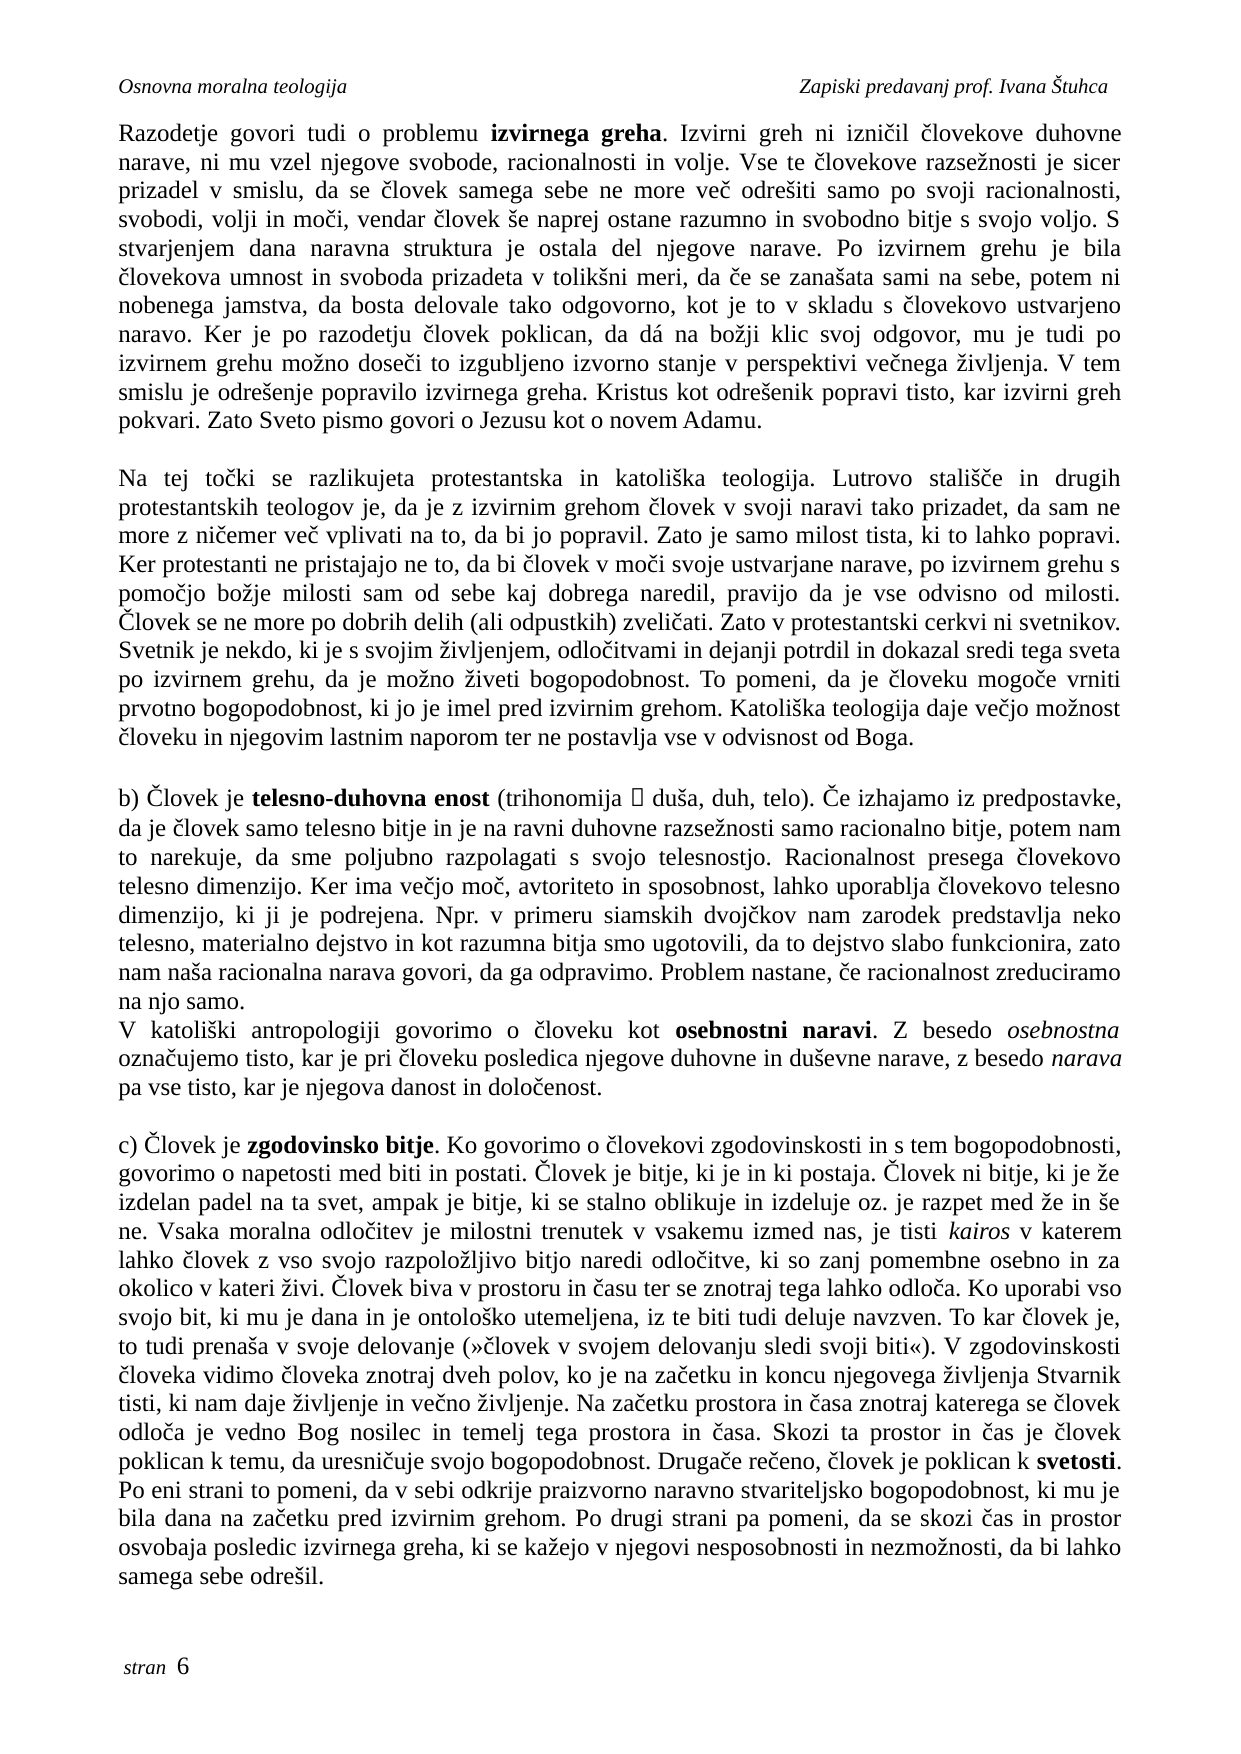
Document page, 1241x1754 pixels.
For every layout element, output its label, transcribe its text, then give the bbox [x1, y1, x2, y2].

text Na tej točki se razlikujeta protestantska in katoliška teologija. Lutrovo stališče in drugih protestantskih teologov je, da je z izvirnim grehom človek v svoji naravi tako prizadet, da sam ne more z ničemer več vplivati na to, da bi jo popravil. Zato je samo milost tista, ki to lahko popravi. Ker protestanti ne pristajajo ne to, da bi človek v moči svoje ustvarjane narave, po izvirnem grehu s pomočjo božje milosti sam od sebe kaj dobrega naredil, pravijo da je vse odvisno od milosti. Človek se ne more po dobrih delih (ali odpustkih) zveličati. Zato v protestantski cerkvi ni svetnikov. Svetnik je nekdo, ki je s svojim življenjem, odločitvami in dejanji potrdil in dokazal sredi tega sveta po izvirnem grehu, da je možno živeti bogopodobnost. To pomeni, da je človeku mogoče vrniti prvotno bogopodobnost, ki jo je imel pred izvirnim grehom. Katoliška teologija daje večjo možnost človeku in njegovim lastnim naporom ter ne postavlja vse v odvisnost od Boga. [118, 463, 1122, 751]
text c) Človek je zgodovinsko bitje. Ko govorimo o človekovi zgodovinskosti in s tem bogopodobnosti, govorimo o napetosti med biti in postati. Človek je bitje, ki je in ki postaja. Človek ni bitje, ki je že izdelan padel na ta svet, ampak je bitje, ki se stalno oblikuje in izdeluje oz. je razpet med že in še ne. Vsaka moralna odločitev je milostni trenutek v vsakemu izmed nas, je tisti kairos v katerem lahko človek z vso svojo razpoložljivo bitjo naredi odločitve, ki so zanj pomembne osebno in za okolico v kateri živi. Človek biva v prostoru in času ter se znotraj tega lahko odloča. Ko uporabi vso svojo bit, ki mu je dana in je ontološko utemeljena, iz te biti tudi deluje navzven. To kar človek je, to tudi prenaša v svoje delovanje (»človek v svojem delovanju sledi svoji biti«). V zgodovinskosti človeka vidimo človeka znotraj dveh polov, ko je na začetku in koncu njegovega življenja Stvarnik tisti, ki nam daje življenje in večno življenje. Na začetku prostora in časa znotraj katerega se človek odloča je vedno Bog nosilec in temelj tega prostora in časa. Skozi ta prostor in čas je človek poklican k temu, da uresničuje svojo bogopodobnost. Drugače rečeno, človek je poklican k svetosti. Po eni strani to pomeni, da v sebi odkrije praizvorno naravno stvariteljsko bogopodobnost, ki mu je bila dana na začetku pred izvirnim grehom. Po drugi strani pa pomeni, da se skozi čas in prostor osvobaja posledic izvirnega greha, ki se kažejo v njegovi nesposobnosti in nezmožnosti, da bi lahko samega sebe odrešil. [118, 1130, 1122, 1590]
text V katoliški antropologiji govorimo o človeku kot osebnostni naravi. Z besedo osebnostna označujemo tisto, kar je pri človeku posledica njegove duhovne in duševne narave, z besedo narava pa vse tisto, kar je njegova danost in določenost. [118, 1015, 1122, 1101]
text b) Človek je telesno-duhovna enost (trihonomija  duša, duh, telo). Če izhajamo iz predpostavke, da je človek samo telesno bitje in je na ravni duhovne razsežnosti samo racionalno bitje, potem nam to narekuje, da sme poljubno razpolagati s svojo telesnostjo. Racionalnost presega človekovo telesno dimenzijo. Ker ima večjo moč, avtoriteto in sposobnost, lahko uporablja človekovo telesno dimenzijo, ki ji je podrejena. Npr. v primeru siamskih dvojčkov nam zarodek predstavlja neko telesno, materialno dejstvo in kot razumna bitja smo ugotovili, da to dejstvo slabo funkcionira, zato nam naša racionalna narava govori, da ga odpravimo. Problem nastane, če racionalnost zreduciramo na njo samo. [118, 779, 1122, 1015]
text Razodetje govori tudi o problemu izvirnega greha. Izvirni greh ni izničil človekove duhovne narave, ni mu vzel njegove svobode, racionalnosti in volje. Vse te človekove razsežnosti je sicer prizadel v smislu, da se človek samega sebe ne more več odrešiti samo po svoji racionalnosti, svobodi, volji in moči, vendar človek še naprej ostane razumno in svobodno bitje s svojo voljo. S stvarjenjem dana naravna struktura je ostala del njegove narave. Po izvirnem grehu je bila človekova umnost in svoboda prizadeta v tolikšni meri, da če se zanašata sami na sebe, potem ni nobenega jamstva, da bosta delovale tako odgovorno, kot je to v skladu s človekovo ustvarjeno naravo. Ker je po razodetju človek poklican, da dá na božji klic svoj odgovor, mu je tudi po izvirnem grehu možno doseči to izgubljeno izvorno stanje v perspektivi večnega življenja. V tem smislu je odrešenje popravilo izvirnega greha. Kristus kot odrešenik popravi tisto, kar izvirni greh pokvari. Zato Sveto pismo govori o Jezusu kot o novem Adamu. [118, 118, 1122, 434]
